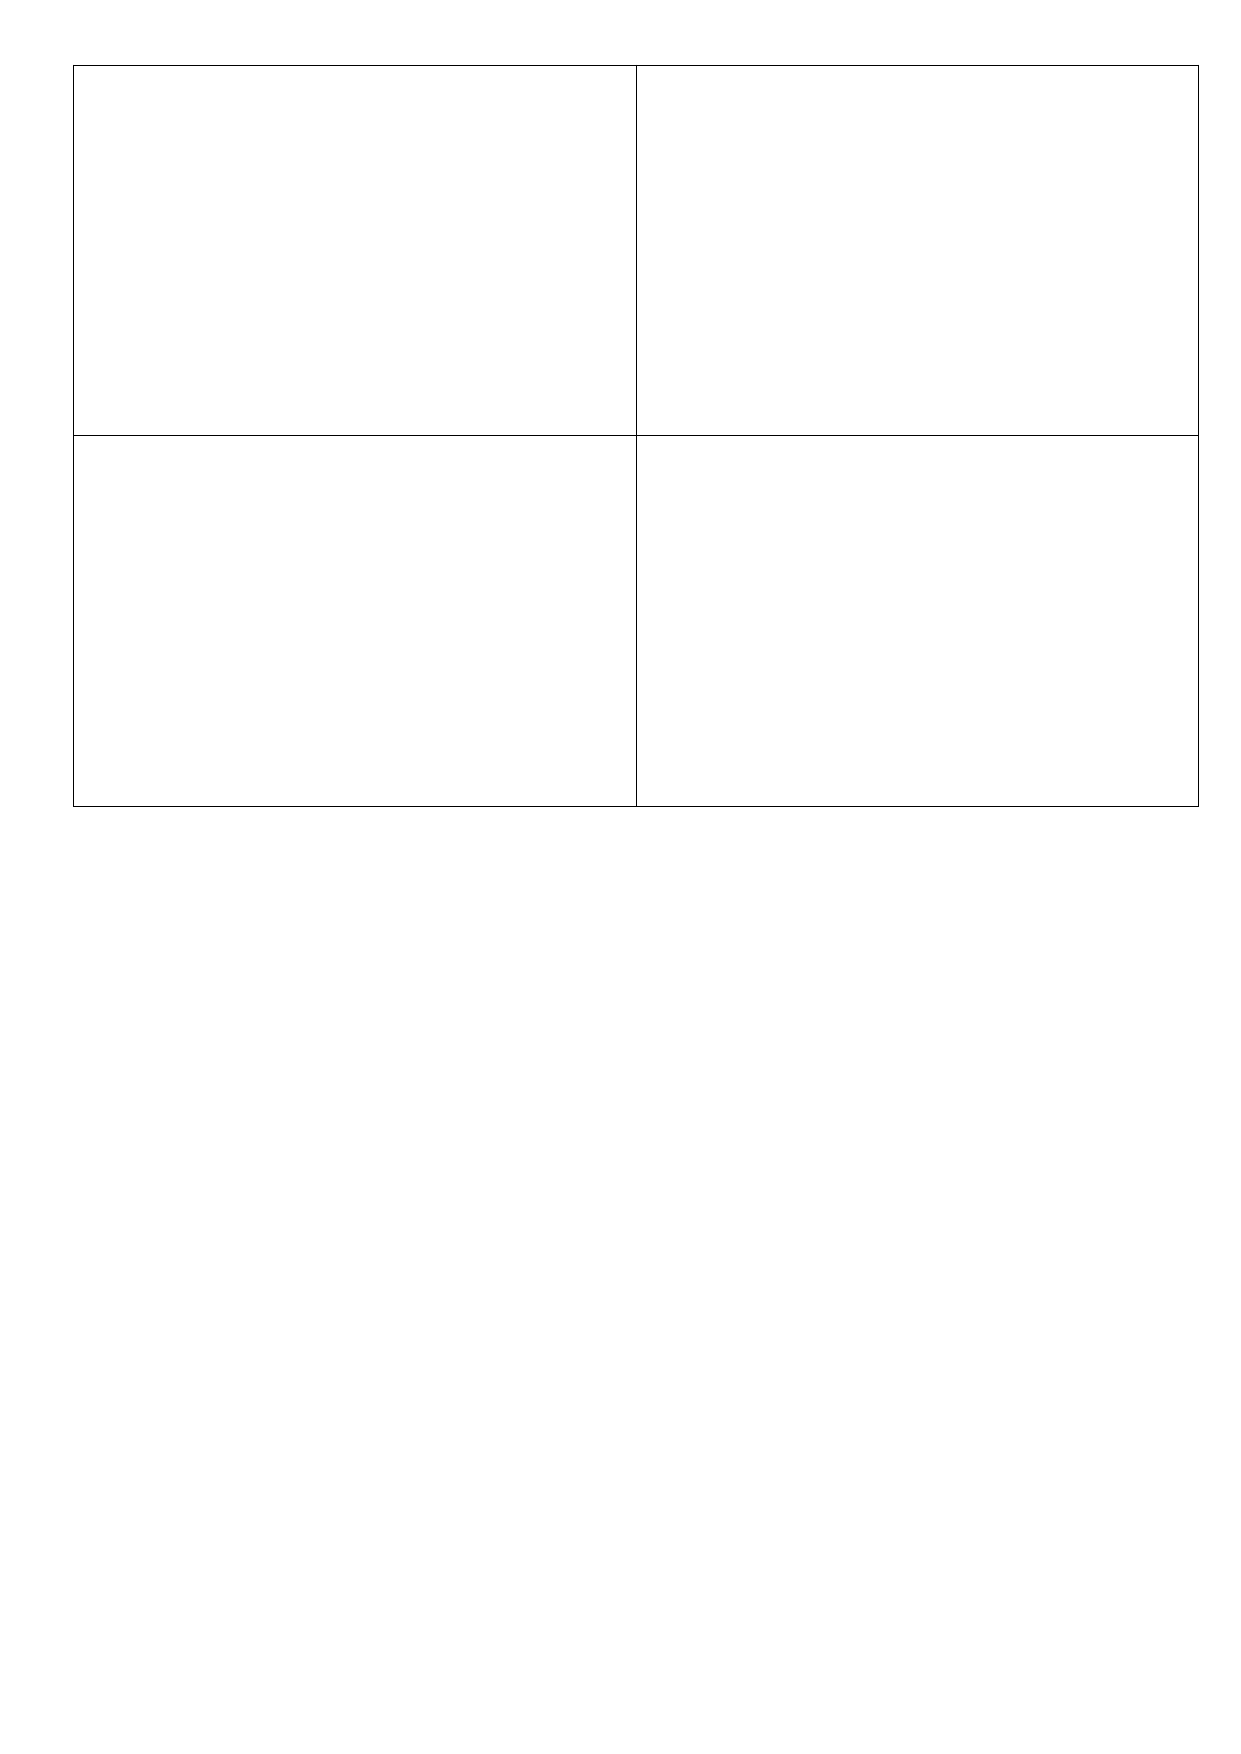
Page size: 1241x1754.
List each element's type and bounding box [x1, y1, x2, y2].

table_cell [74, 436, 636, 806]
table_cell [637, 436, 1198, 806]
table_cell [74, 66, 636, 435]
table_cell [637, 66, 1198, 435]
